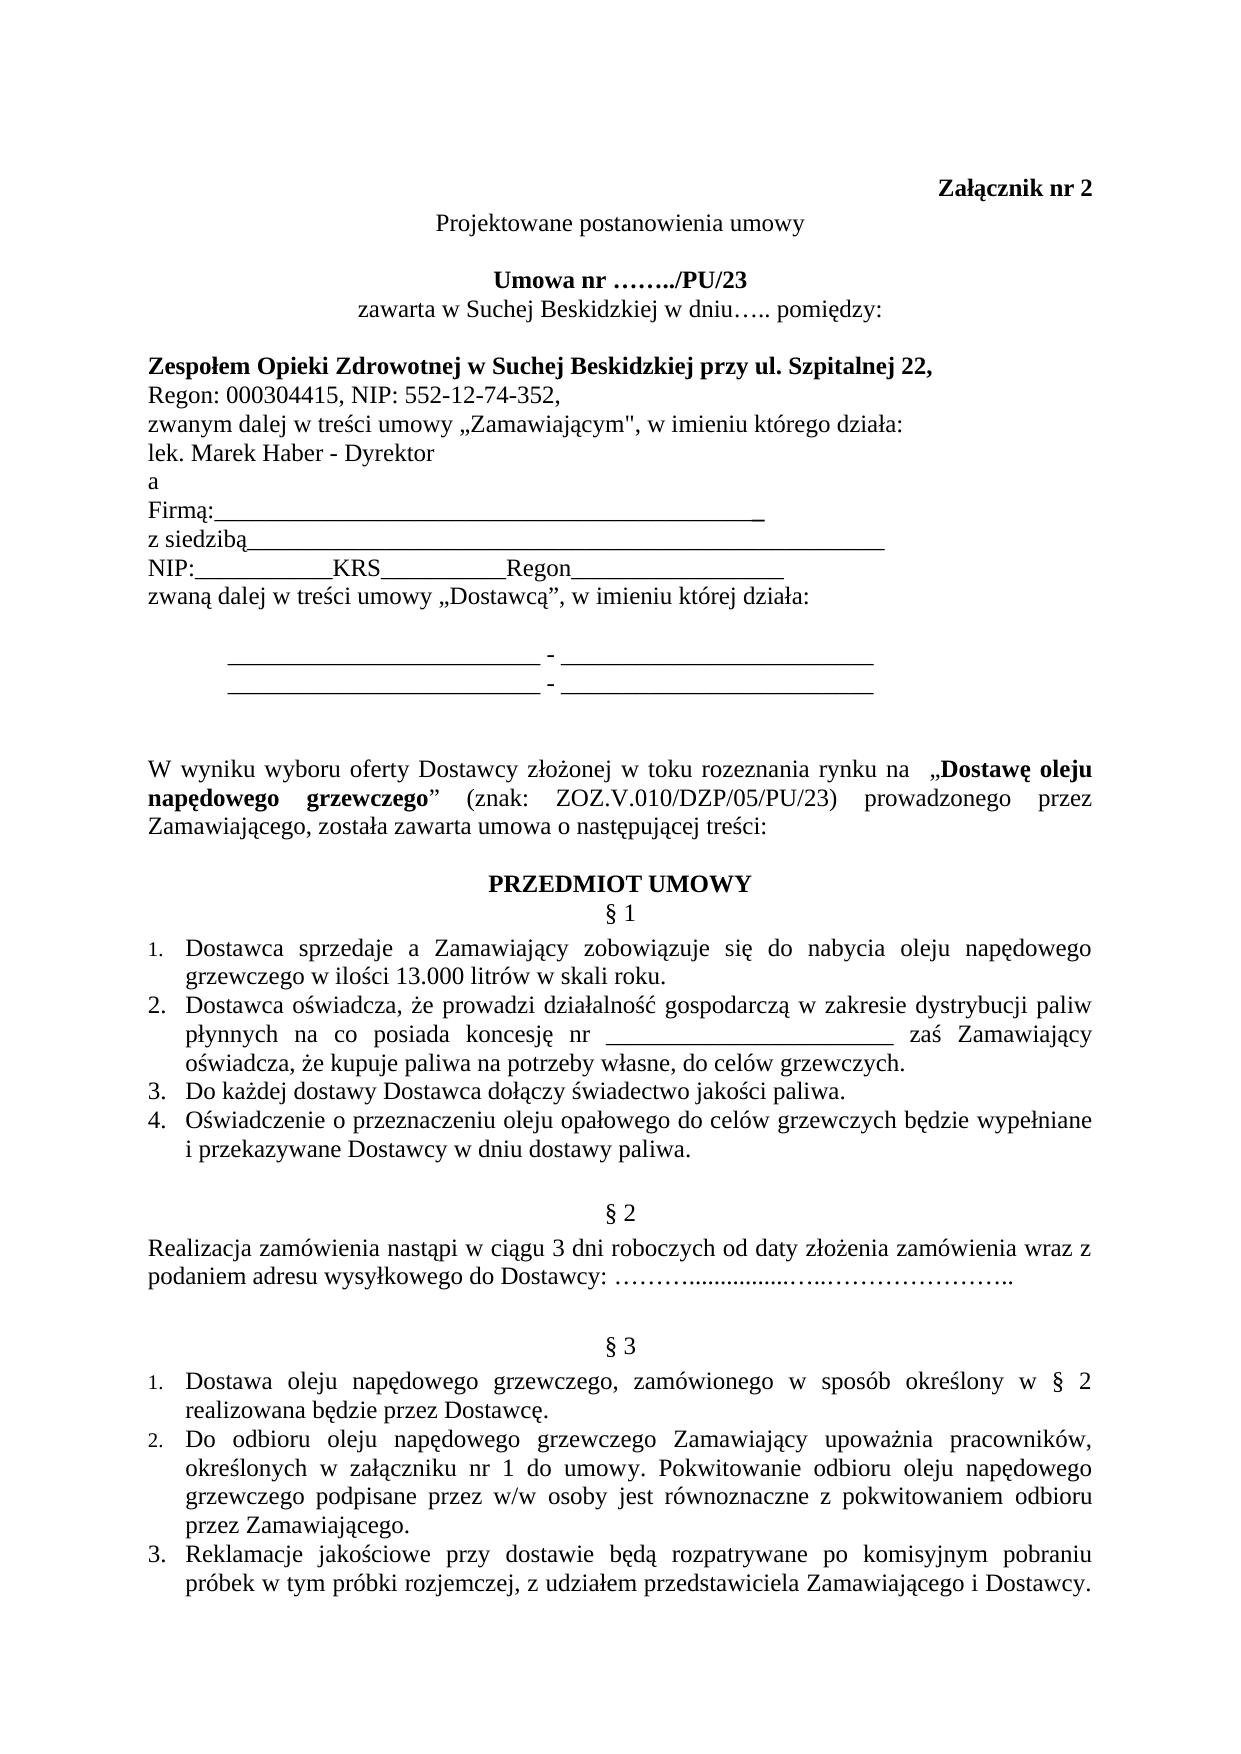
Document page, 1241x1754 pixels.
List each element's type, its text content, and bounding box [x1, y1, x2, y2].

text zwanym dalej w treści umowy „Zamawiającym", w imieniu którego działa: [148, 409, 1093, 438]
text Regon: 000304415, NIP: 552-12-74-352, [148, 380, 1093, 409]
text Firmą:____________________________________________ [148, 495, 1093, 524]
subtitle PRZEDMIOT UMOWY [148, 869, 1093, 898]
text _________________________ - _________________________ [148, 668, 1093, 696]
list Dostawca sprzedaje a Zamawiający zobowiązuje się do nabycia oleju napędowego grzewczego w ilości 13.000 litrów w skali roku. [148, 933, 1093, 990]
text Umowa nr ……../PU/23 [148, 265, 1093, 294]
text Projektowane postanowienia umowy [148, 208, 1093, 236]
list Do każdej dostawy Dostawca dołączy świadectwo jakości paliwa. [148, 1076, 1093, 1105]
text lek. Marek Haber - Dyrektor [148, 438, 1093, 466]
subtitle Załącznik nr 2 [148, 173, 1093, 201]
text NIP:___________KRS__________Regon_________________ [148, 553, 1093, 581]
list Reklamacje jakościowe przy dostawie będą rozpatrywane po komisyjnym pobraniu próbek w tym próbki rozjemczej, z udziałem przedstawiciela Zamawiającego i Dostawcy. [148, 1539, 1093, 1596]
text _________________________ - _________________________ [148, 639, 1093, 668]
text z siedzibą___________________________________________________ [148, 524, 1093, 553]
text zwaną dalej w treści umowy „Dostawcą”, w imieniu której działa: [148, 581, 1093, 610]
subtitle § 2 [148, 1198, 1093, 1226]
list Dostawa oleju napędowego grzewczego, zamówionego w sposób określony w § 2 realizowana będzie przez Dostawcę. [148, 1366, 1093, 1424]
text a [148, 466, 1093, 495]
text W wyniku wyboru oferty Dostawcy złożonej w toku rozeznania rynku na „Dostawę oleju napędowego grzewczego” (znak: ZOZ.V.010/DZP/05/PU/23) prowadzonego przez Zamawiającego, została zawarta umowa o następującej treści: [148, 754, 1093, 840]
text zawarta w Suchej Beskidzkiej w dniu….. pomiędzy: [148, 294, 1093, 323]
list Dostawca oświadcza, że prowadzi działalność gospodarczą w zakresie dystrybucji paliw płynnych na co posiada koncesję nr _______________________ zaś Zamawiający oświadcza, że kupuje paliwa na potrzeby własne, do celów grzewczych. [148, 990, 1093, 1076]
text Zespołem Opieki Zdrowotnej w Suchej Beskidzkiej przy ul. Szpitalnej 22, [148, 351, 1093, 380]
list Do odbioru oleju napędowego grzewczego Zamawiający upoważnia pracowników, określonych w załączniku nr 1 do umowy. Pokwitowanie odbioru oleju napędowego grzewczego podpisane przez w/w osoby jest równoznaczne z pokwitowaniem odbioru przez Zamawiającego. [148, 1424, 1093, 1539]
list Oświadczenie o przeznaczeniu oleju opałowego do celów grzewczych będzie wypełniane i przekazywane Dostawcy w dniu dostawy paliwa. [148, 1105, 1093, 1163]
subtitle Realizacja zamówienia nastąpi w ciągu 3 dni roboczych od daty złożenia zamówienia wraz z podaniem adresu wysyłkowego do Dostawcy: ………................…..………………….. [148, 1233, 1093, 1290]
subtitle § 1 [148, 898, 1093, 926]
subtitle § 3 [148, 1331, 1093, 1360]
